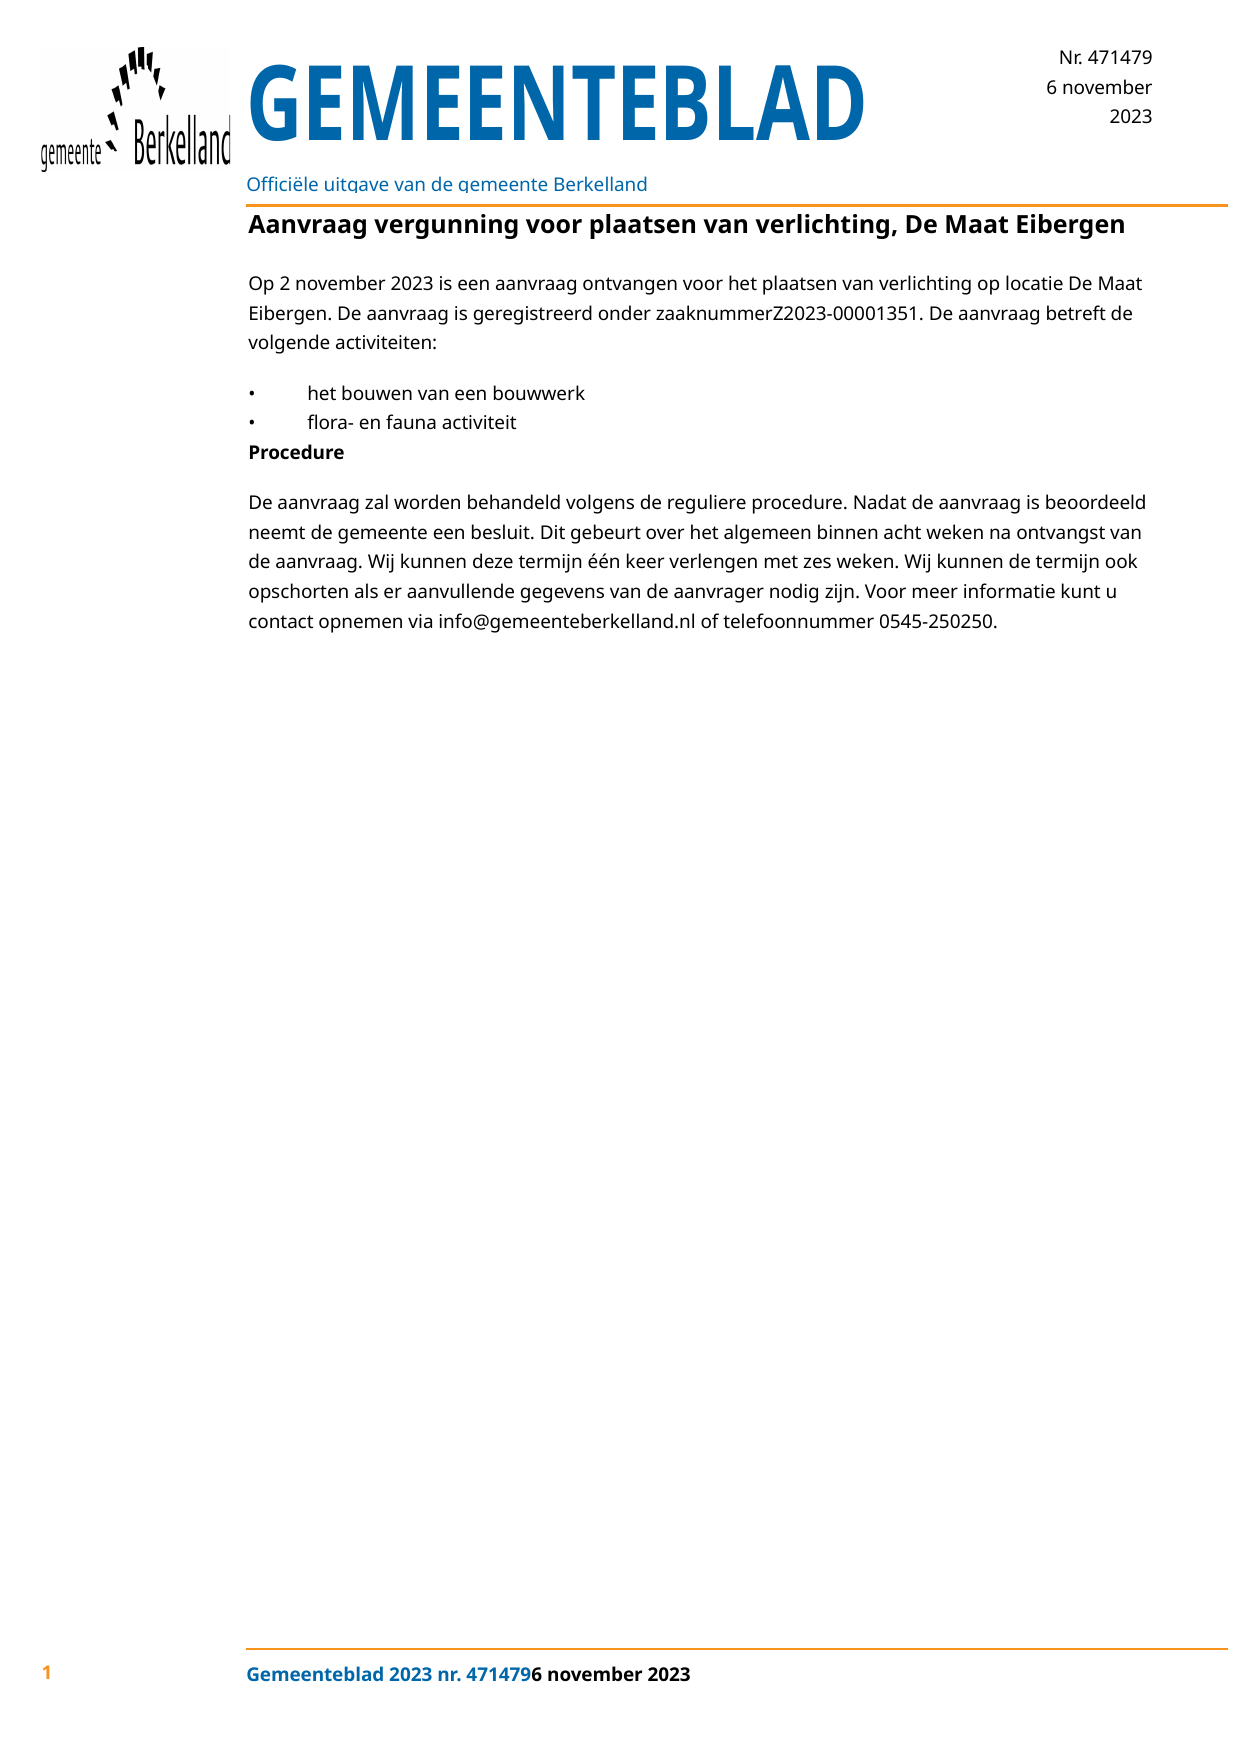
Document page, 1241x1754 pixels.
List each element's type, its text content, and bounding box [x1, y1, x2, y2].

picture [41, 47, 231, 172]
list flora- en fauna activiteit [248, 409, 1152, 435]
list het bouwen van een bouwwerk [248, 380, 1152, 406]
text Procedure [248, 439, 1152, 465]
text Op 2 november 2023 is een aanvraag ontvangen voor het plaatsen van verlichting op locatie De Maat Eibergen. De aanvraag is geregistreerd onder zaaknummerZ2023-00001351. De aanvraag betreft de volgende activiteiten: [248, 270, 1152, 355]
text De aanvraag zal worden behandeld volgens de reguliere procedure. Nadat de aanvraag is beoordeeld neemt de gemeente een besluit. Dit gebeurt over het algemeen binnen acht weken na ontvangst van de aanvraag. Wij kunnen deze termijn één keer verlengen met zes weken. Wij kunnen de termijn ook opschorten als er aanvullende gegevens van de aanvrager nodig zijn. Voor meer informatie kunt u contact opnemen via info@gemeenteberkelland.nl of telefoonnummer 0545-250250. [248, 489, 1152, 633]
text Aanvraag vergunning voor plaatsen van verlichting, De Maat Eibergen [248, 207, 1152, 241]
